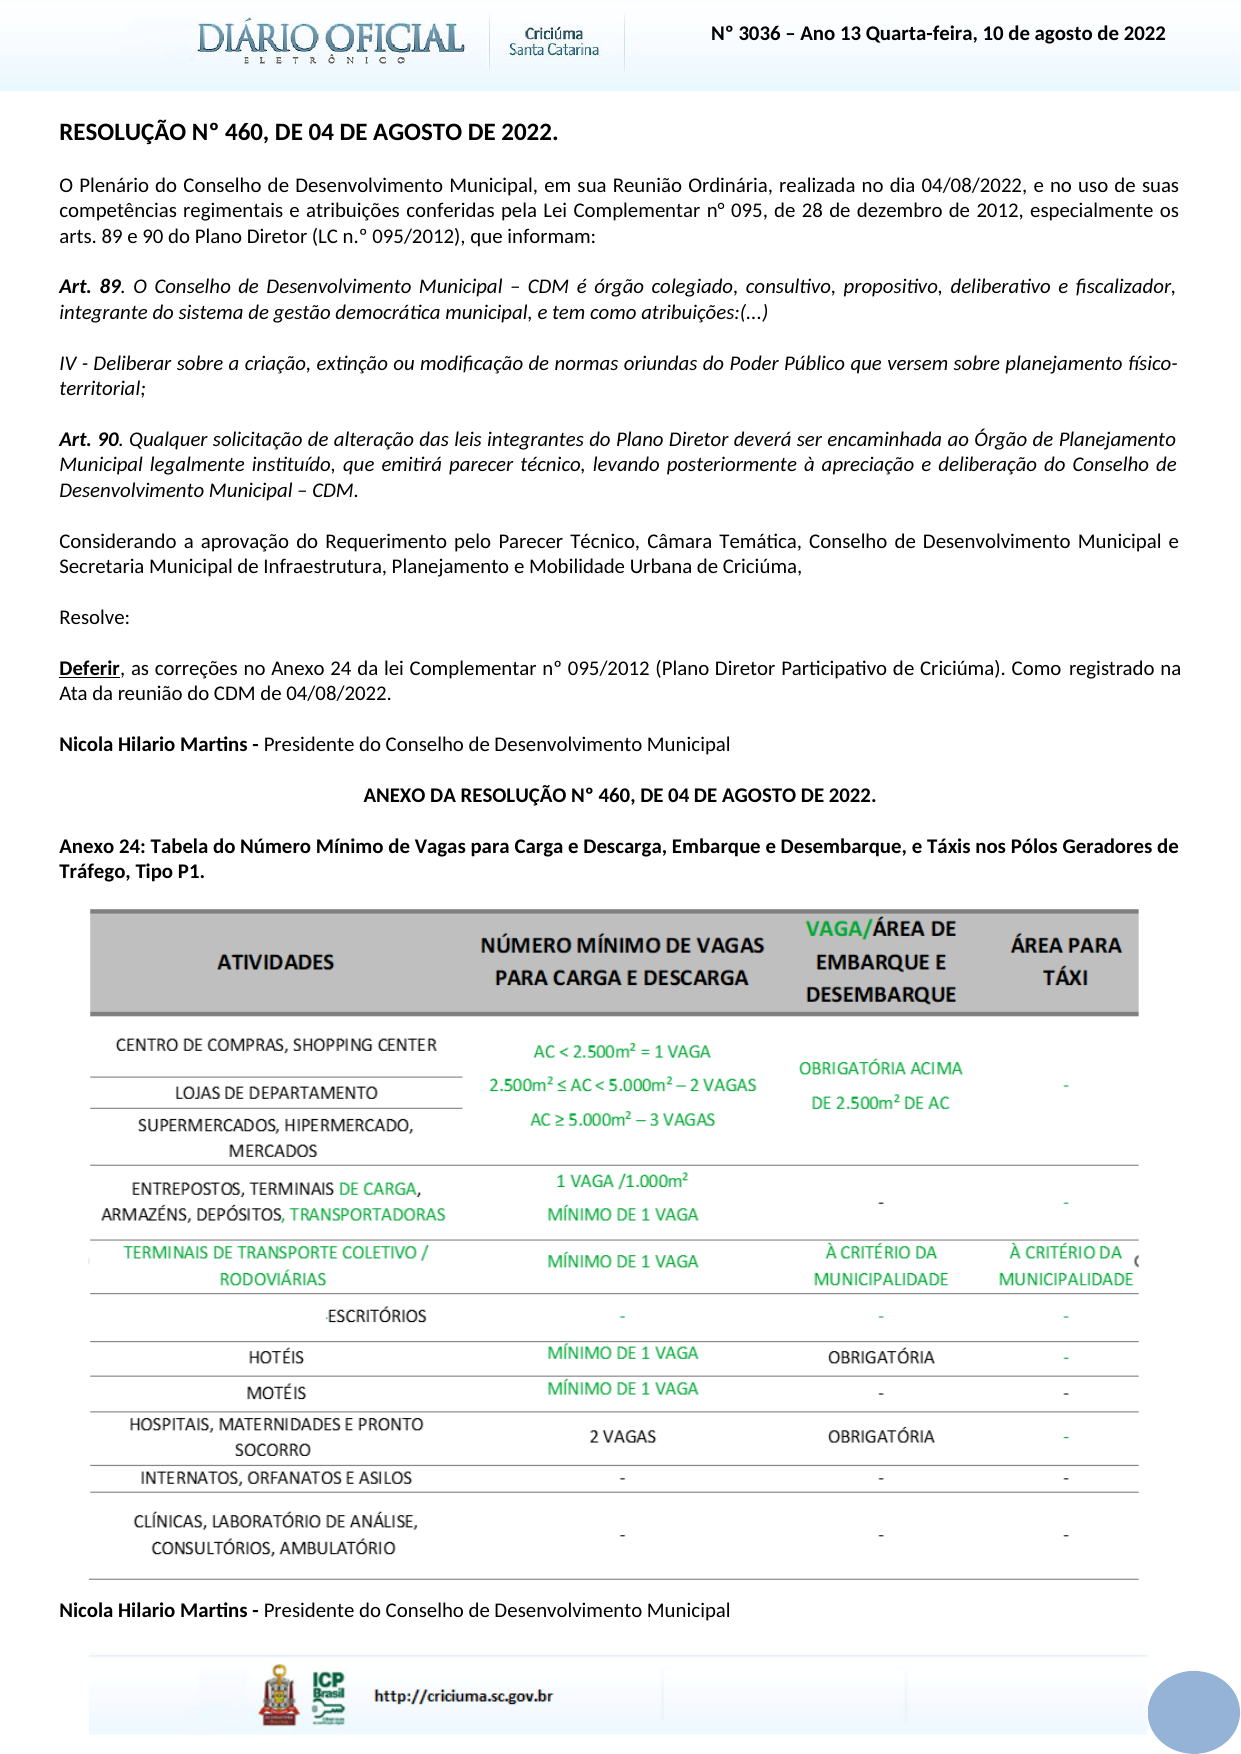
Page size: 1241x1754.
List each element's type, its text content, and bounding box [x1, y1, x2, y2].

text Anexo 24: Tabela do Número Mínimo de Vagas para Carga e Descarga, Embarque e Desembarque, e Táxis nos Pólos Geradores de Tráfego, Tipo P1. [59, 833, 1181, 884]
text IV - Deliberar sobre a criação, extinção ou modificação de normas oriundas do Poder Público que versem sobre planejamento físico-territorial; [59, 350, 1181, 401]
text Art. 90. Qualquer solicitação de alteração das leis integrantes do Plano Diretor deverá ser encaminhada ao Órgão de Planejamento Municipal legalmente instituído, que emitirá parecer técnico, levando posteriormente à apreciação e deliberação do Conselho de Desenvolvimento Municipal – CDM. [59, 426, 1181, 502]
text ANEXO DA RESOLUÇÃO Nº 460, DE 04 DE AGOSTO DE 2022. [59, 782, 1181, 807]
text Resolve: [59, 604, 1181, 629]
text Nicola Hilario Martins - Presidente do Conselho de Desenvolvimento Municipal [59, 1598, 1181, 1623]
text O Plenário do Conselho de Desenvolvimento Municipal, em sua Reunião Ordinária, realizada no dia 04/08/2022, e no uso de suas competências regimentais e atribuições conferidas pela Lei Complementar n° 095, de 28 de dezembro de 2012, especialmente os arts. 89 e 90 do Plano Diretor (LC n.º 095/2012), que informam: [59, 172, 1181, 248]
text Art. 89. O Conselho de Desenvolvimento Municipal – CDM é órgão colegiado, consultivo, propositivo, deliberativo e fiscalizador, integrante do sistema de gestão democrática municipal, e tem como atribuições:(...) [59, 274, 1181, 324]
text Considerando a aprovação do Requerimento pelo Parecer Técnico, Câmara Temática, Conselho de Desenvolvimento Municipal e Secretaria Municipal de Infraestrutura, Planejamento e Mobilidade Urbana de Criciúma, [59, 528, 1181, 579]
text Nicola Hilario Martins - Presidente do Conselho de Desenvolvimento Municipal [59, 731, 1181, 757]
text RESOLUÇÃO Nº 460, DE 04 DE AGOSTO DE 2022. [59, 116, 1181, 147]
text Deferir, as correções no Anexo 24 da lei Complementar nº 095/2012 (Plano Diretor Participativo de Criciúma). Como registrado na Ata da reunião do CDM de 04/08/2022. [59, 655, 1181, 706]
